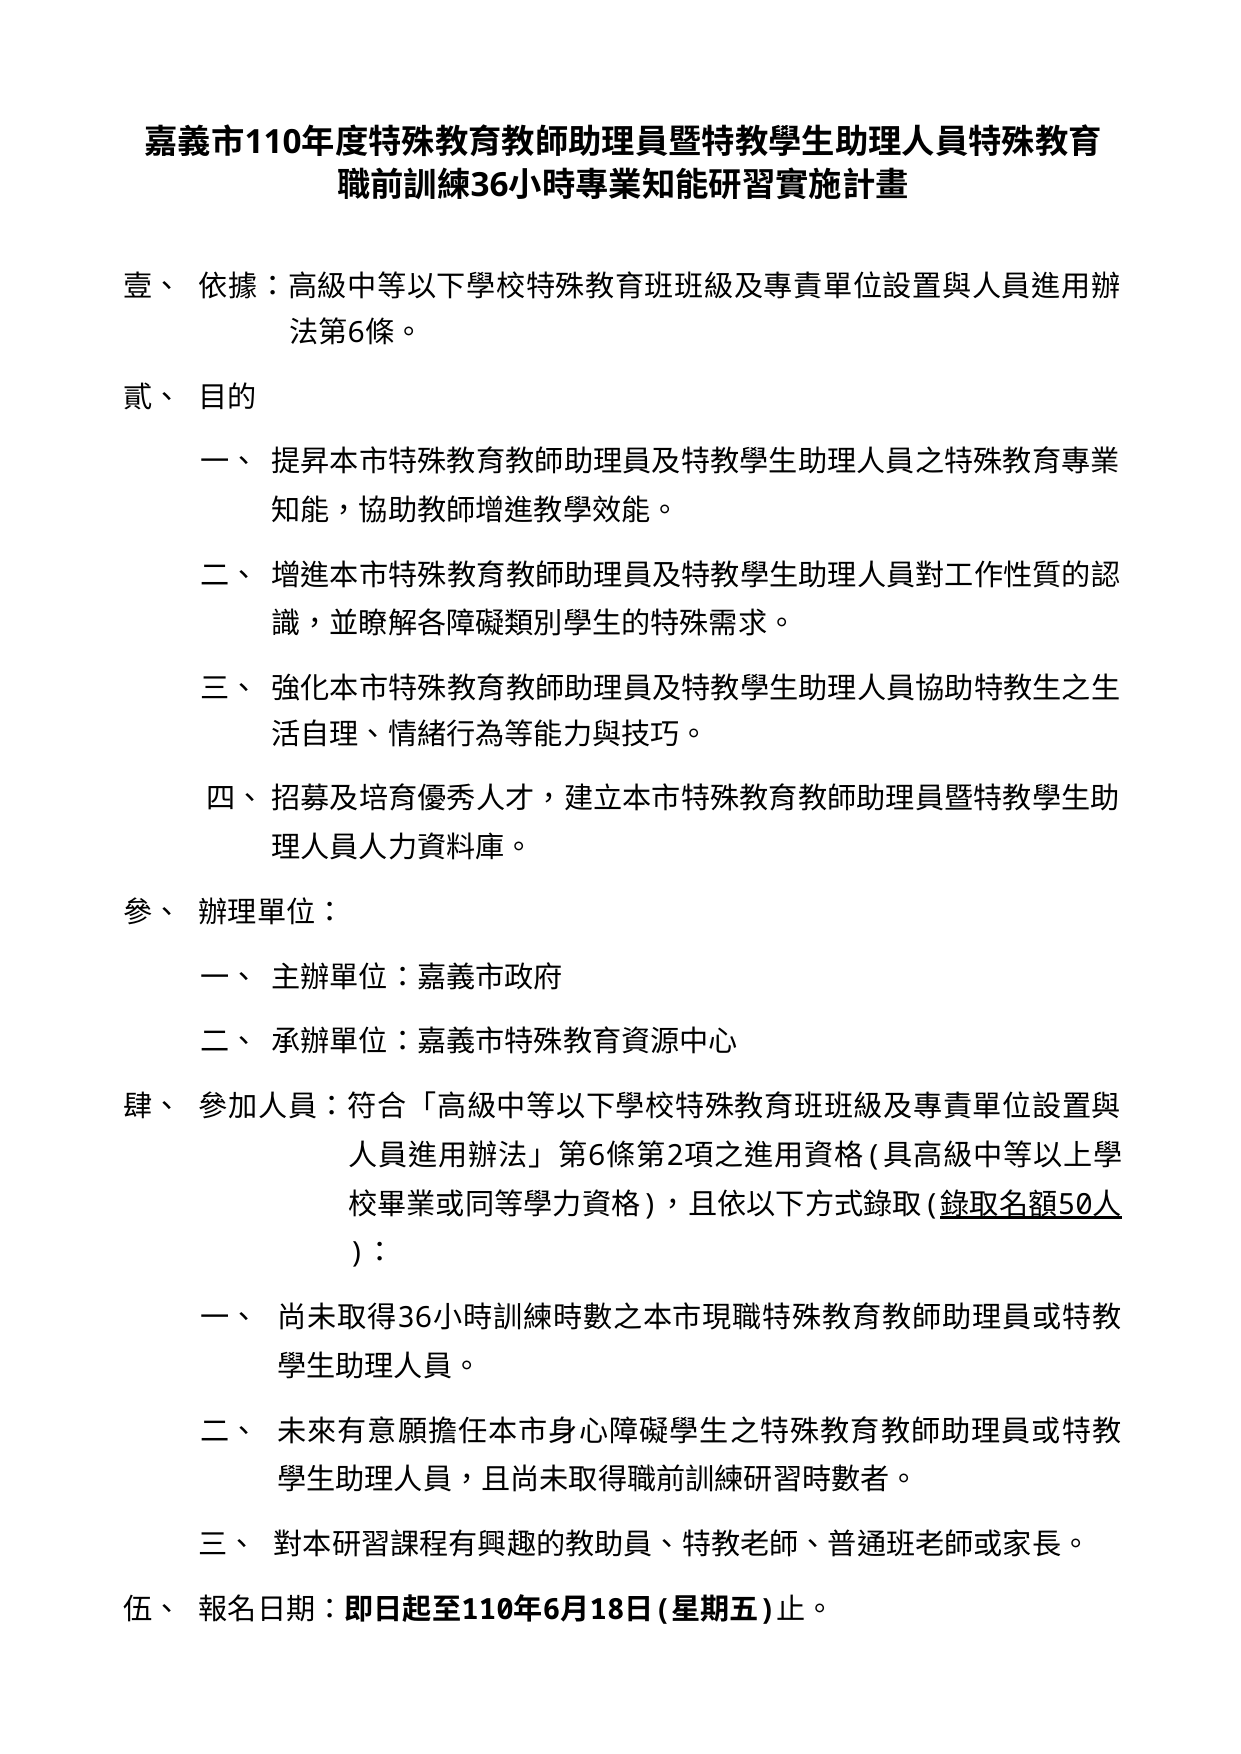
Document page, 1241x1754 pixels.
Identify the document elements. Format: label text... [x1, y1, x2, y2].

list 尚未取得36小時訓練時數之本市現職特殊教育教師助理員或特教學生助理人員。 [200, 1294, 1122, 1385]
list 報名日期：即日起至110年6月18日(星期五)止。 [123, 1585, 1122, 1628]
list 依據：高級中等以下學校特殊教育班班級及專責單位設置與人員進用辦法第6條。 [123, 266, 1122, 351]
list 目的 [123, 373, 1122, 415]
list 對本研習課程有興趣的教助員、特教老師、普通班老師或家長。 [198, 1521, 1122, 1563]
text 職前訓練36小時專業知能研習實施計畫 [123, 162, 1122, 206]
list 主辦單位：嘉義市政府 [200, 953, 1122, 996]
list 辦理單位： [123, 888, 1122, 931]
list 招募及培育優秀人才，建立本市特殊教育教師助理員暨特教學生助理人員人力資料庫。 [206, 775, 1122, 866]
list 未來有意願擔任本市身心障礙學生之特殊教育教師助理員或特教學生助理人員，且尚未取得職前訓練研習時數者。 [200, 1407, 1122, 1498]
list 提昇本市特殊教育教師助理員及特教學生助理人員之特殊教育專業知能，協助教師增進教學效能。 [200, 438, 1122, 529]
text 嘉義市110年度特殊教育教師助理員暨特教學生助理人員特殊教育 [123, 118, 1122, 162]
list 增進本市特殊教育教師助理員及特教學生助理人員對工作性質的認識，並瞭解各障礙類別學生的特殊需求。 [200, 551, 1122, 642]
list 承辦單位：嘉義市特殊教育資源中心 [200, 1018, 1122, 1060]
list 參加人員：符合「高級中等以下學校特殊教育班班級及專責單位設置與人員進用辦法」第6條第2項之進用資格(具高級中等以上學校畢業或同等學力資格)，且依以下方式錄取(錄取名額50人)： [123, 1083, 1122, 1271]
list 強化本市特殊教育教師助理員及特教學生助理人員協助特教生之生活自理、情緒行為等能力與技巧。 [200, 665, 1122, 753]
